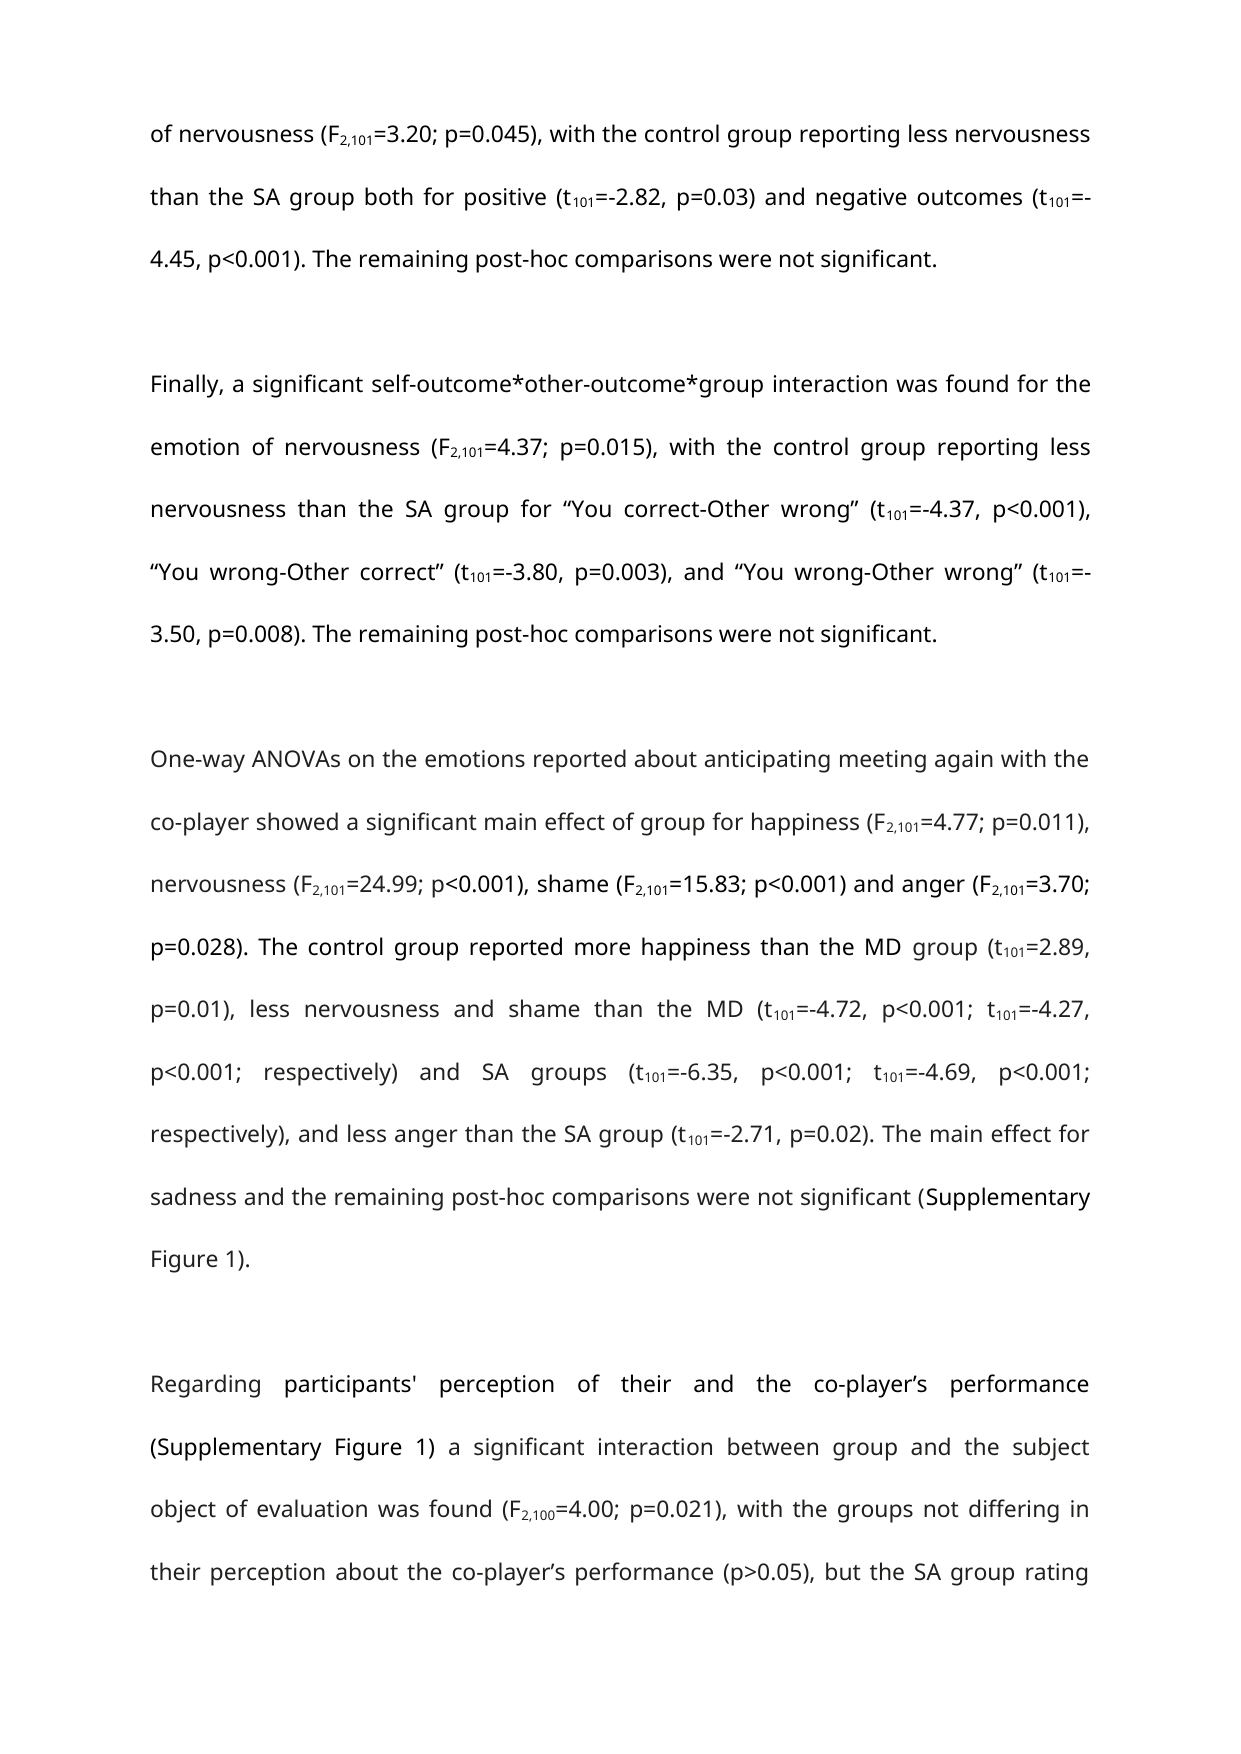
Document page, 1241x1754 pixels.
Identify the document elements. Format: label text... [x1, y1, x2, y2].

text of nervousness (F2,101=3.20; p=0.045), with the control group reporting less nervousness than the SA group both for positive (t101=-2.82, p=0.03) and negative outcomes (t101=-4.45, p<0.001). The remaining post-hoc comparisons were not significant. [150, 118, 1091, 274]
text One-way ANOVAs on the emotions reported about anticipating meeting again with the co-player showed a significant main effect of group for happiness (F2,101=4.77; p=0.011), nervousness (F2,101=24.99; p<0.001), shame (F2,101=15.83; p<0.001) and anger (F2,101=3.70; p=0.028). The control group reported more happiness than the MD group (t101=2.89, p=0.01), less nervousness and shame than the MD (t101=-4.72, p<0.001; t101=-4.27, p<0.001; respectively) and SA groups (t101=-6.35, p<0.001; t101=-4.69, p<0.001; respectively), and less anger than the SA group (t101=-2.71, p=0.02). The main effect for sadness and the remaining post-hoc comparisons were not significant (Supplementary Figure 1). [150, 743, 1090, 1274]
text Regarding participants' perception of their and the co-player’s performance (Supplementary Figure 1) a significant interaction between group and the subject object of evaluation was found (F2,100=4.00; p=0.021), with the groups not differing in their perception about the co-player’s performance (p>0.05), but the SA group rating [150, 1368, 1090, 1587]
text Finally, a significant self-outcome*other-outcome*group interaction was found for the emotion of nervousness (F2,101=4.37; p=0.015), with the control group reporting less nervousness than the SA group for “You correct-Other wrong” (t101=-4.37, p<0.001), “You wrong-Other correct” (t101=-3.80, p=0.003), and “You wrong-Other wrong” (t101=-3.50, p=0.008). The remaining post-hoc comparisons were not significant. [150, 368, 1091, 649]
